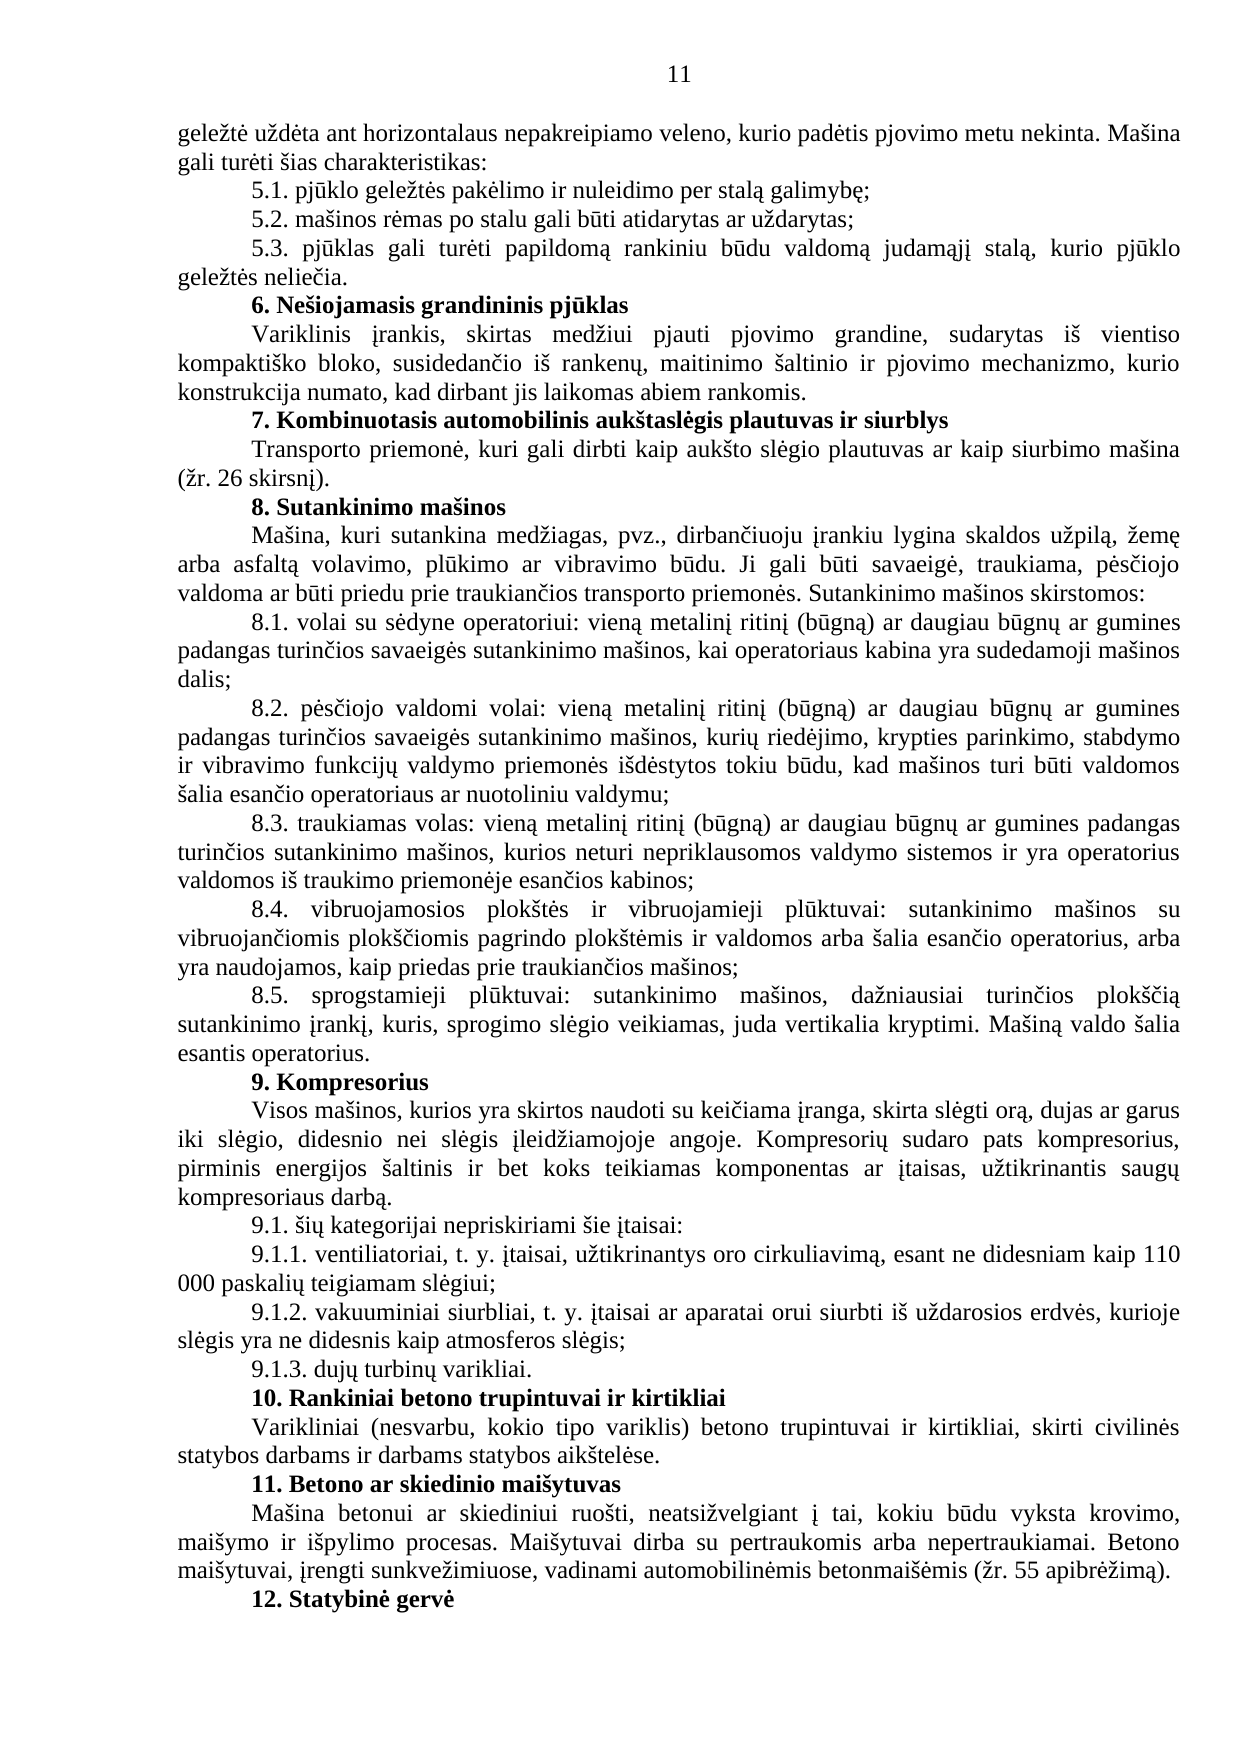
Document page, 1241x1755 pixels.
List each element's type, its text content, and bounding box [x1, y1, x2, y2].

text Varikliniai (nesvarbu, kokio tipo variklis) betono trupintuvai ir kirtikliai, skirti civilinės statybos darbams ir darbams statybos aikštelėse. [177, 1412, 1181, 1469]
text 8. Sutankinimo mašinos [177, 492, 1181, 521]
text 7. Kombinuotasis automobilinis aukštaslėgis plautuvas ir siurblys [177, 406, 1181, 434]
text 9.1.3. dujų turbinų varikliai. [177, 1354, 1181, 1383]
text 8.4. vibruojamosios plokštės ir vibruojamieji plūktuvai: sutankinimo mašinos su vibruojančiomis plokščiomis pagrindo plokštėmis ir valdomos arba šalia esančio operatorius, arba yra naudojamos, kaip priedas prie traukiančios mašinos; [177, 894, 1181, 981]
text 8.3. traukiamas volas: vieną metalinį ritinį (būgną) ar daugiau būgnų ar gumines padangas turinčios sutankinimo mašinos, kurios neturi nepriklausomos valdymo sistemos ir yra operatorius valdomos iš traukimo priemonėje esančios kabinos; [177, 808, 1181, 894]
text Mašina, kuri sutankina medžiagas, pvz., dirbančiuoju įrankiu lygina skaldos užpilą, žemę arba asfaltą volavimo, plūkimo ar vibravimo būdu. Ji gali būti savaeigė, traukiama, pėsčiojo valdoma ar būti priedu prie traukiančios transporto priemonės. Sutankinimo mašinos skirstomos: [177, 521, 1181, 607]
text Variklinis įrankis, skirtas medžiui pjauti pjovimo grandine, sudarytas iš vientiso kompaktiško bloko, susidedančio iš rankenų, maitinimo šaltinio ir pjovimo mechanizmo, kurio konstrukcija numato, kad dirbant jis laikomas abiem rankomis. [177, 319, 1181, 406]
text 8.1. volai su sėdyne operatoriui: vieną metalinį ritinį (būgną) ar daugiau būgnų ar gumines padangas turinčios savaeigės sutankinimo mašinos, kai operatoriaus kabina yra sudedamoji mašinos dalis; [177, 607, 1181, 693]
text 9. Kompresorius [177, 1067, 1181, 1096]
text 11. Betono ar skiedinio maišytuvas [177, 1469, 1181, 1498]
text Mašina betonui ar skiediniui ruošti, neatsižvelgiant į tai, kokiu būdu vyksta krovimo, maišymo ir išpylimo procesas. Maišytuvai dirba su pertraukomis arba nepertraukiamai. Betono maišytuvai, įrengti sunkvežimiuose, vadinami automobilinėmis betonmaišėmis (žr. 55 apibrėžimą). [177, 1498, 1181, 1584]
text 6. Nešiojamasis grandininis pjūklas [177, 291, 1181, 319]
text Transporto priemonė, kuri gali dirbti kaip aukšto slėgio plautuvas ar kaip siurbimo mašina (žr. 26 skirsnį). [177, 434, 1181, 492]
text 12. Statybinė gervė [177, 1584, 1181, 1613]
text geležtė uždėta ant horizontalaus nepakreipiamo veleno, kurio padėtis pjovimo metu nekinta. Mašina gali turėti šias charakteristikas: [177, 118, 1181, 176]
text 9.1.1. ventiliatoriai, t. y. įtaisai, užtikrinantys oro cirkuliavimą, esant ne didesniam kaip 110 000 paskalių teigiamam slėgiui; [177, 1239, 1181, 1297]
text 10. Rankiniai betono trupintuvai ir kirtikliai [177, 1383, 1181, 1412]
text Visos mašinos, kurios yra skirtos naudoti su keičiama įranga, skirta slėgti orą, dujas ar garus iki slėgio, didesnio nei slėgis įleidžiamojoje angoje. Kompresorių sudaro pats kompresorius, pirminis energijos šaltinis ir bet koks teikiamas komponentas ar įtaisas, užtikrinantis saugų kompresoriaus darbą. [177, 1096, 1181, 1211]
text 8.2. pėsčiojo valdomi volai: vieną metalinį ritinį (būgną) ar daugiau būgnų ar gumines padangas turinčios savaeigės sutankinimo mašinos, kurių riedėjimo, krypties parinkimo, stabdymo ir vibravimo funkcijų valdymo priemonės išdėstytos tokiu būdu, kad mašinos turi būti valdomos šalia esančio operatoriaus ar nuotoliniu valdymu; [177, 693, 1181, 808]
text 9.1. šių kategorijai nepriskiriami šie įtaisai: [177, 1211, 1181, 1239]
text 9.1.2. vakuuminiai siurbliai, t. y. įtaisai ar aparatai orui siurbti iš uždarosios erdvės, kurioje slėgis yra ne didesnis kaip atmosferos slėgis; [177, 1297, 1181, 1354]
text 5.1. pjūklo geležtės pakėlimo ir nuleidimo per stalą galimybę; [177, 176, 1181, 204]
text 8.5. sprogstamieji plūktuvai: sutankinimo mašinos, dažniausiai turinčios plokščią sutankinimo įrankį, kuris, sprogimo slėgio veikiamas, juda vertikalia kryptimi. Mašiną valdo šalia esantis operatorius. [177, 981, 1181, 1067]
text 5.3. pjūklas gali turėti papildomą rankiniu būdu valdomą judamąjį stalą, kurio pjūklo geležtės neliečia. [177, 233, 1181, 291]
text 5.2. mašinos rėmas po stalu gali būti atidarytas ar uždarytas; [177, 204, 1181, 233]
